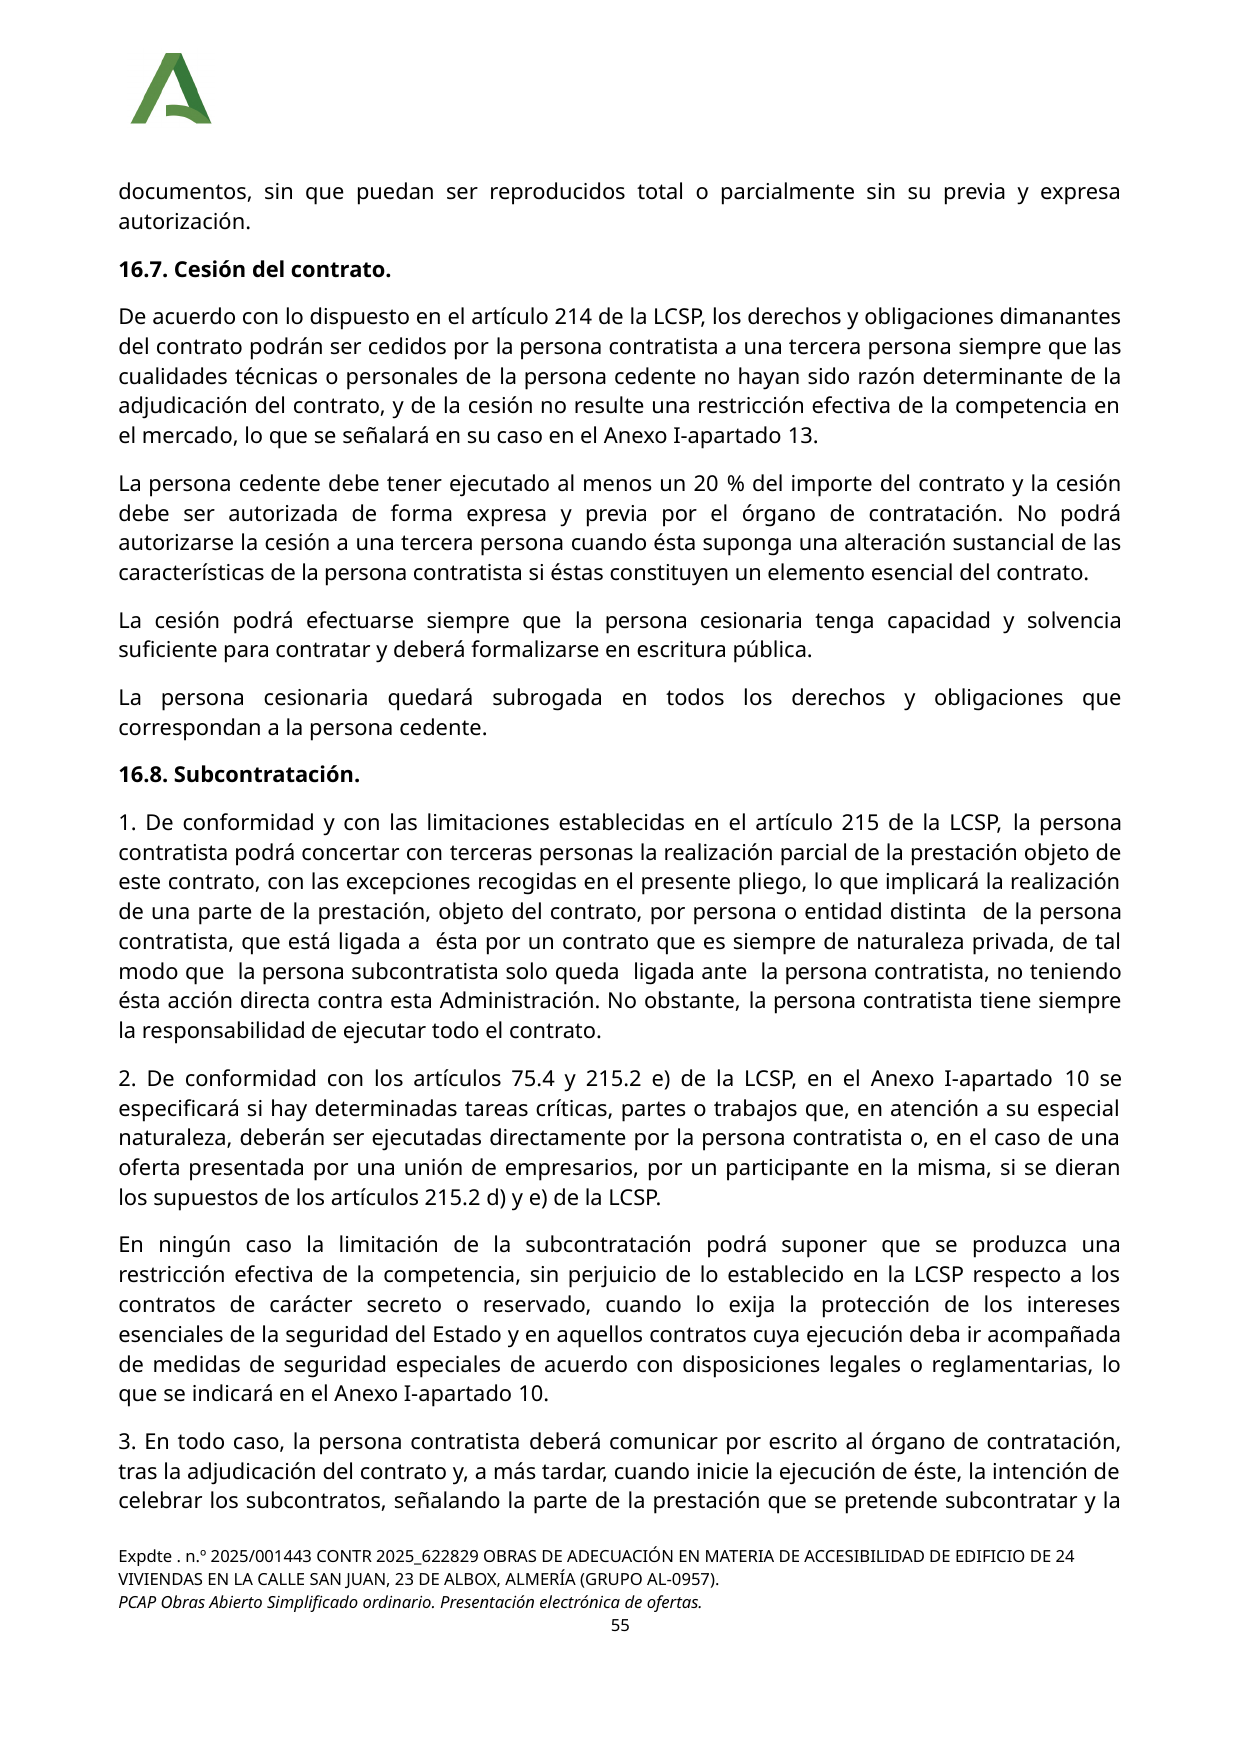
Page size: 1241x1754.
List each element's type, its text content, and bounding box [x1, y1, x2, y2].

subtitle 16.7. Cesión del contrato. [118, 254, 1122, 283]
text 3. En todo caso, la persona contratista deberá comunicar por escrito al órgano de contratación, tras la adjudicación del contrato y, a más tardar, cuando inicie la ejecución de éste, la intención de celebrar los subcontratos, señalando la parte de la prestación que se pretende subcontratar y la [118, 1426, 1122, 1515]
text La cesión podrá efectuarse siempre que la persona cesionaria tenga capacidad y solvencia suficiente para contratar y deberá formalizarse en escritura pública. [118, 605, 1122, 664]
text 2. De conformidad con los artículos 75.4 y 215.2 e) de la LCSP, en el Anexo I-apartado 10 se especificará si hay determinadas tareas críticas, partes o trabajos que, en atención a su especial naturaleza, deberán ser ejecutadas directamente por la persona contratista o, en el caso de una oferta presentada por una unión de empresarios, por un participante en la misma, si se dieran los supuestos de los artículos 215.2 d) y e) de la LCSP. [118, 1063, 1122, 1212]
text 1. De conformidad y con las limitaciones establecidas en el artículo 215 de la LCSP, la persona contratista podrá concertar con terceras personas la realización parcial de la prestación objeto de este contrato, con las excepciones recogidas en el presente pliego, lo que implicará la realización de una parte de la prestación, objeto del contrato, por persona o entidad distinta de la persona contratista, que está ligada a ésta por un contrato que es siempre de naturaleza privada, de tal modo que la persona subcontratista solo queda ligada ante la persona contratista, no teniendo ésta acción directa contra esta Administración. No obstante, la persona contratista tiene siempre la responsabilidad de ejecutar todo el contrato. [118, 807, 1122, 1045]
text La persona cedente debe tener ejecutado al menos un 20 % del importe del contrato y la cesión debe ser autorizada de forma expresa y previa por el órgano de contratación. No podrá autorizarse la cesión a una tercera persona cuando ésta suponga una alteración sustancial de las características de la persona contratista si éstas constituyen un elemento esencial del contrato. [118, 468, 1122, 587]
text documentos, sin que puedan ser reproducidos total o parcialmente sin su previa y expresa autorización. [118, 176, 1122, 236]
text La persona cesionaria quedará subrogada en todos los derechos y obligaciones que correspondan a la persona cedente. [118, 682, 1122, 742]
text De acuerdo con lo dispuesto en el artículo 214 de la LCSP, los derechos y obligaciones dimanantes del contrato podrán ser cedidos por la persona contratista a una tercera persona siempre que las cualidades técnicas o personales de la persona cedente no hayan sido razón determinante de la adjudicación del contrato, y de la cesión no resulte una restricción efectiva de la competencia en el mercado, lo que se señalará en su caso en el Anexo I-apartado 13. [118, 301, 1122, 450]
picture [127, 48, 216, 128]
text En ningún caso la limitación de la subcontratación podrá suponer que se produzca una restricción efectiva de la competencia, sin perjuicio de lo establecido en la LCSP respecto a los contratos de carácter secreto o reservado, cuando lo exija la protección de los intereses esenciales de la seguridad del Estado y en aquellos contratos cuya ejecución deba ir acompañada de medidas de seguridad especiales de acuerdo con disposiciones legales o reglamentarias, lo que se indicará en el Anexo I-apartado 10. [118, 1229, 1122, 1408]
subtitle 16.8. Subcontratación. [118, 759, 1122, 789]
